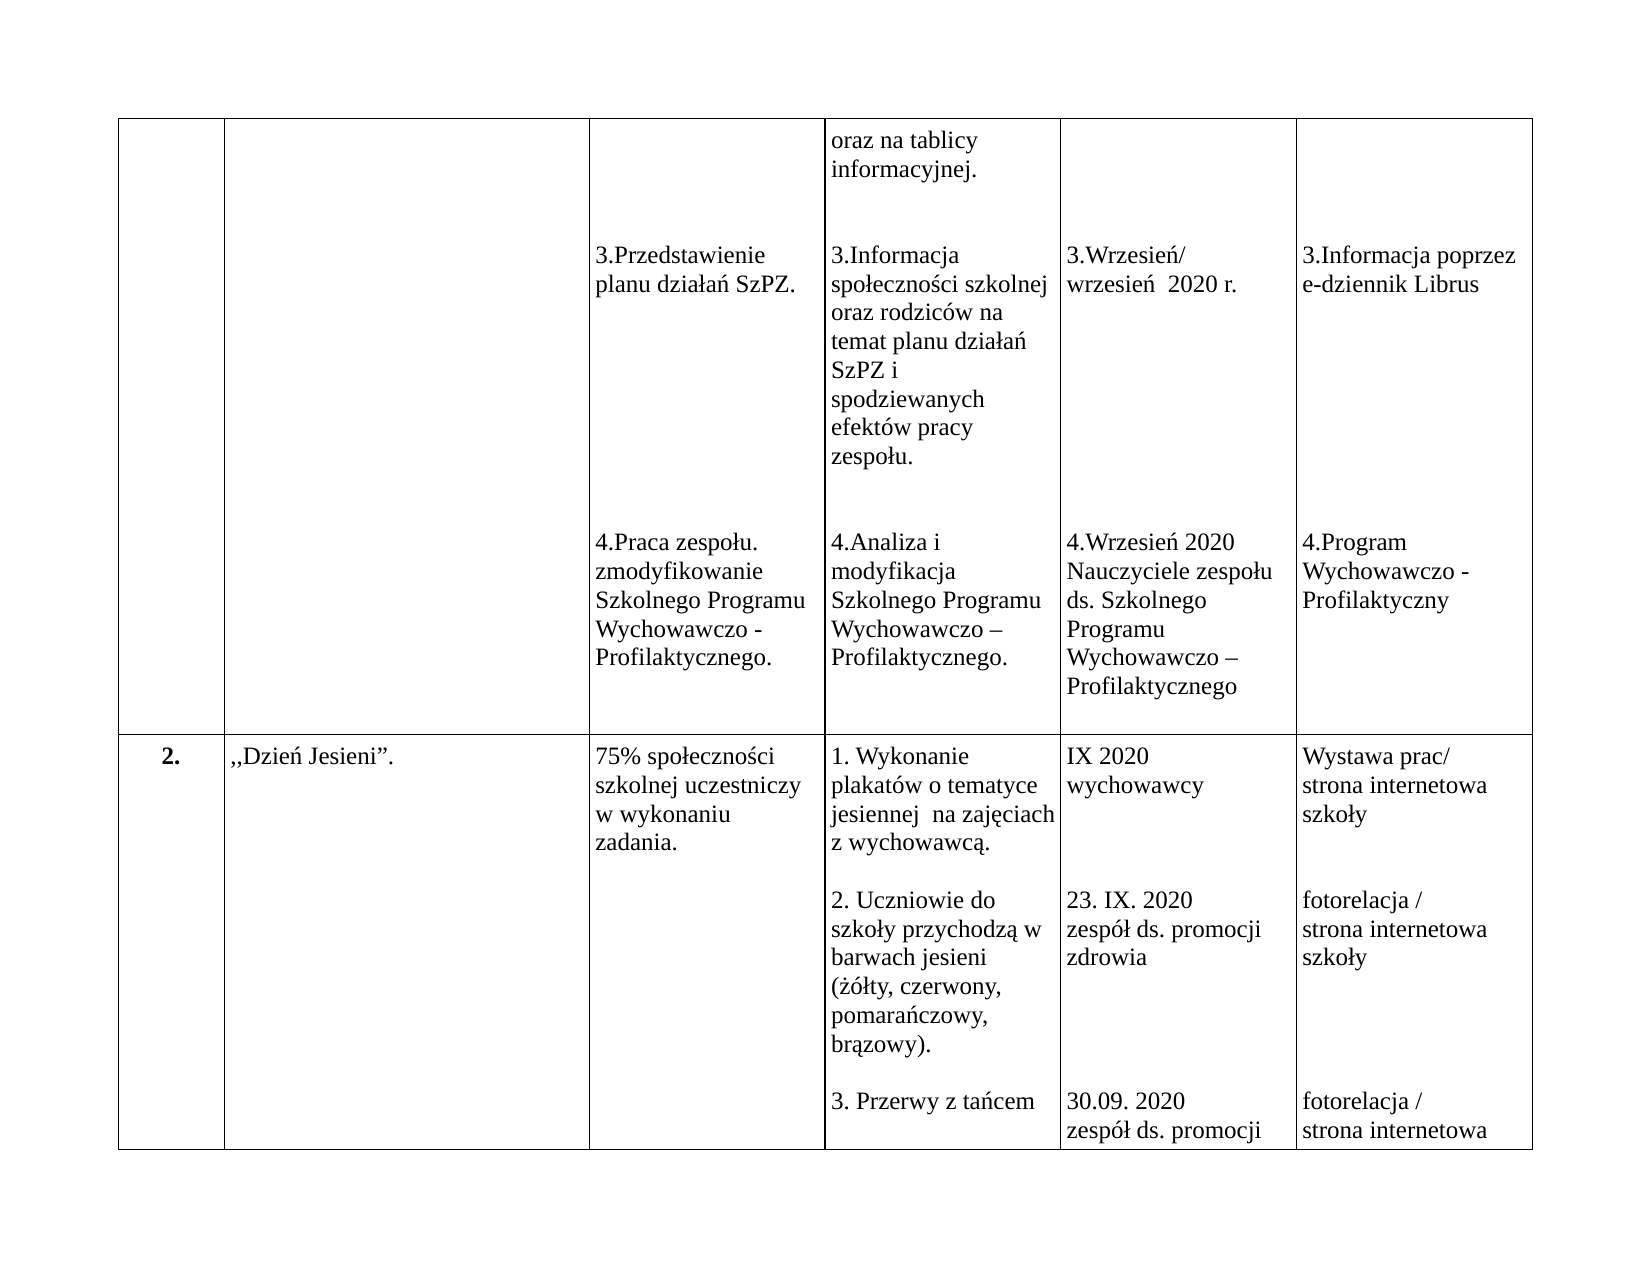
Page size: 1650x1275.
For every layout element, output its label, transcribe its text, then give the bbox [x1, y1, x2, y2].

table_cell 1. Wykonanie plakatów o tematyce jesiennej na zajęciach z wychowawcą. 2. Uczniowie do szkoły przychodzą w barwach jesieni (żółty, czerwony, pomarańczowy, brązowy). 3. Przerwy z tańcem [826, 735, 1060, 1149]
table_cell ,,Dzień Jesieni”. [225, 735, 589, 1149]
table_cell oraz na tablicy informacyjnej. 3.Informacja społeczności szkolnej oraz rodziców na temat planu działań SzPZ i spodziewanych efektów pracy zespołu. 4.Analiza i modyfikacja Szkolnego Programu Wychowawczo – Profilaktycznego. [826, 119, 1060, 734]
table_cell 3.Przedstawienie planu działań SzPZ. 4.Praca zespołu. zmodyfikowanie Szkolnego Programu Wychowawczo - Profilaktycznego. [590, 119, 824, 734]
table_cell [119, 735, 224, 1149]
table_cell 75% społeczności szkolnej uczestniczy w wykonaniu zadania. [590, 735, 824, 1149]
table_cell IX 2020 wychowawcy 23. IX. 2020 zespół ds. promocji zdrowia 30.09. 2020 zespół ds. promocji [1061, 735, 1296, 1149]
table_cell 3.Informacja poprzez e-dziennik Librus 4.Program Wychowawczo - Profilaktyczny [1297, 119, 1532, 734]
table_cell Wystawa prac/ strona internetowa szkoły fotorelacja / strona internetowa szkoły fotorelacja / strona internetowa [1297, 735, 1532, 1149]
table_cell [119, 119, 224, 734]
table_cell [225, 119, 589, 734]
table_cell 3.Wrzesień/ wrzesień 2020 r. 4.Wrzesień 2020 Nauczyciele zespołu ds. Szkolnego Programu Wychowawczo – Profilaktycznego [1061, 119, 1296, 734]
